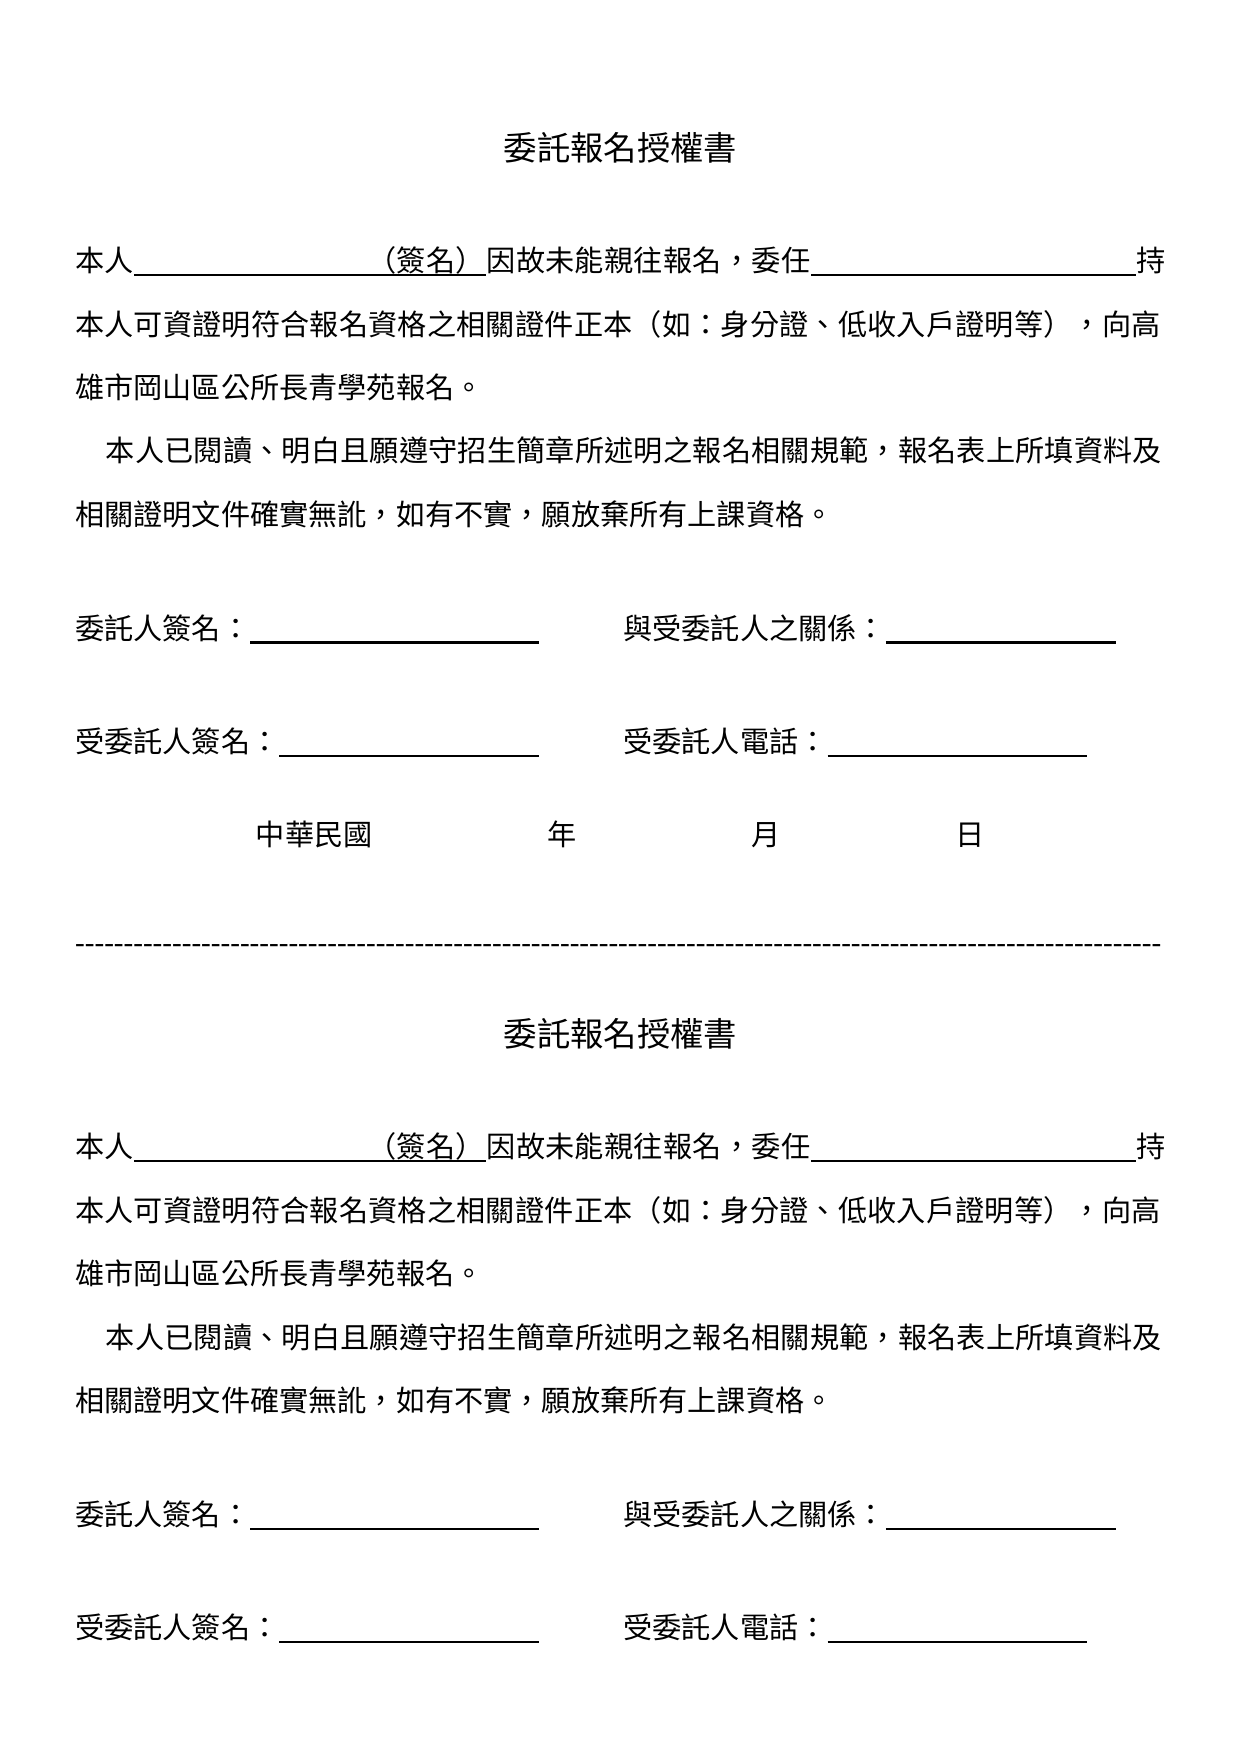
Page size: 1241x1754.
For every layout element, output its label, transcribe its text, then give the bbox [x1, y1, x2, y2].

text 本人 （簽名）因故未能親往報名，委任 持本人可資證明符合報名資格之相關證件正本（如：身分證、低收入戶證明等），向高雄市岡山區公所長青學苑報名。 [75, 238, 1165, 407]
text ---------------------------------------------------------------------------------------------------------------- [75, 925, 1165, 959]
text 本人已閱讀、明白且願遵守招生簡章所述明之報名相關規範，報名表上所填資料及相關證明文件確實無訛，如有不實，願放棄所有上課資格。 [75, 1314, 1165, 1420]
table_header 委託人簽名： 受委託人簽名： [64, 605, 612, 761]
text 本人 （簽名）因故未能親往報名，委任 持本人可資證明符合報名資格之相關證件正本（如：身分證、低收入戶證明等），向高雄市岡山區公所長青學苑報名。 [75, 1124, 1165, 1293]
table_header 與受委託人之關係： 受委託人電話： [612, 1491, 1160, 1647]
text 委託報名授權書 [75, 102, 1165, 177]
text 本人已閱讀、明白且願遵守招生簡章所述明之報名相關規範，報名表上所填資料及相關證明文件確實無訛，如有不實，願放棄所有上課資格。 [75, 428, 1165, 534]
table_header 與受委託人之關係： 受委託人電話： [612, 605, 1160, 761]
text 中華民國 年 月 日 [75, 812, 1165, 854]
text 委託報名授權書 [75, 988, 1165, 1063]
table_header 委託人簽名： 受委託人簽名： [64, 1491, 612, 1647]
